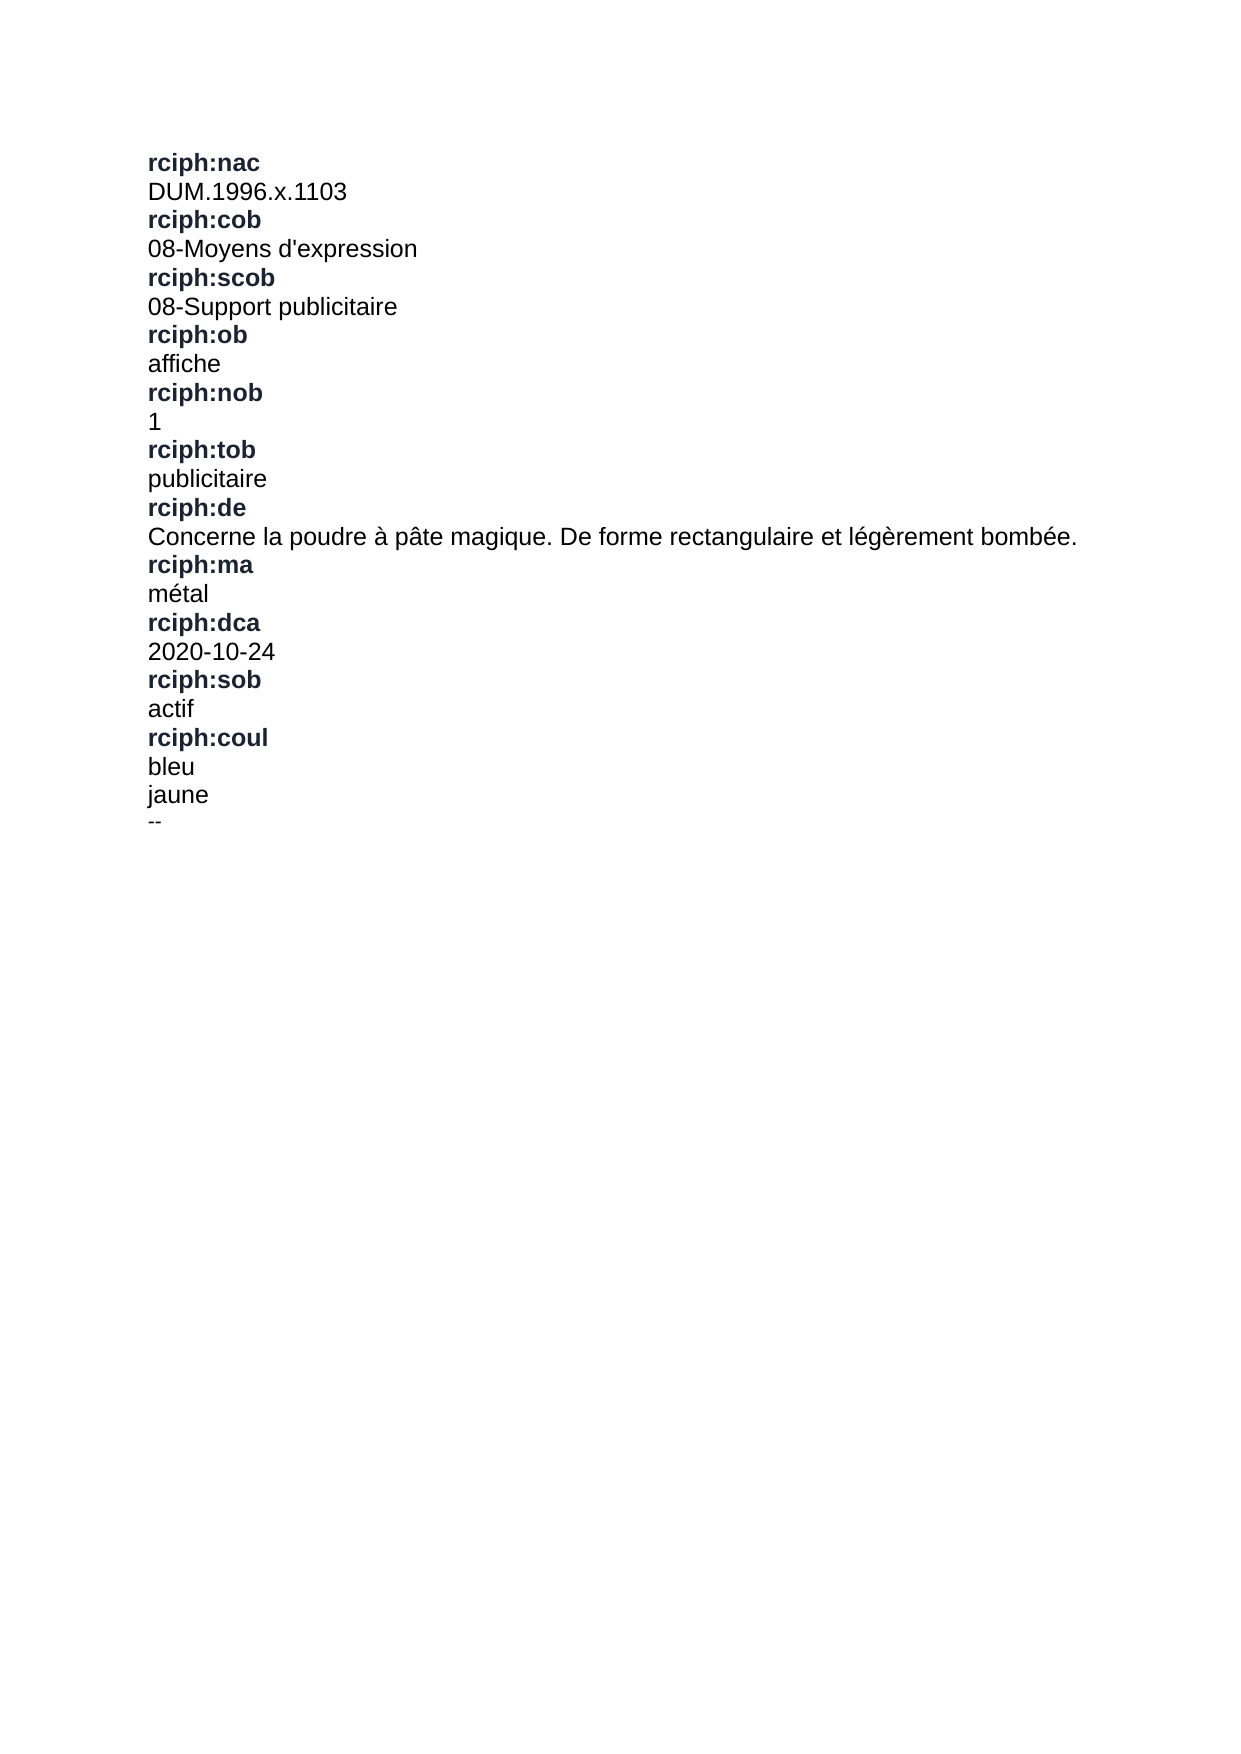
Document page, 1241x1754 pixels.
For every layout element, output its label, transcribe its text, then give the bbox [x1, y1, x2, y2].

text 08-Support publicitaire [148, 291, 1092, 320]
text bleu [148, 751, 1092, 780]
text 2020-10-24 [148, 636, 1092, 665]
text rciph:scob [148, 263, 1092, 291]
text rciph:cob [148, 205, 1092, 234]
text 08-Moyens d'expression [148, 234, 1092, 263]
text rciph:ob [148, 320, 1092, 349]
text Concerne la poudre à pâte magique. De forme rectangulaire et légèrement bombée. [148, 521, 1092, 550]
text rciph:coul [148, 723, 1092, 751]
text rciph:nac [148, 148, 1092, 176]
text 1 [148, 406, 1092, 435]
text métal [148, 579, 1092, 608]
text rciph:de [148, 493, 1092, 521]
text jaune [148, 780, 1092, 809]
text affiche [148, 349, 1092, 378]
text DUM.1996.x.1103 [148, 176, 1092, 205]
text rciph:ma [148, 550, 1092, 579]
text -- [148, 809, 1092, 833]
text rciph:dca [148, 608, 1092, 636]
text rciph:nob [148, 378, 1092, 406]
text rciph:tob [148, 435, 1092, 464]
text publicitaire [148, 464, 1092, 493]
text rciph:sob [148, 665, 1092, 694]
text actif [148, 694, 1092, 723]
